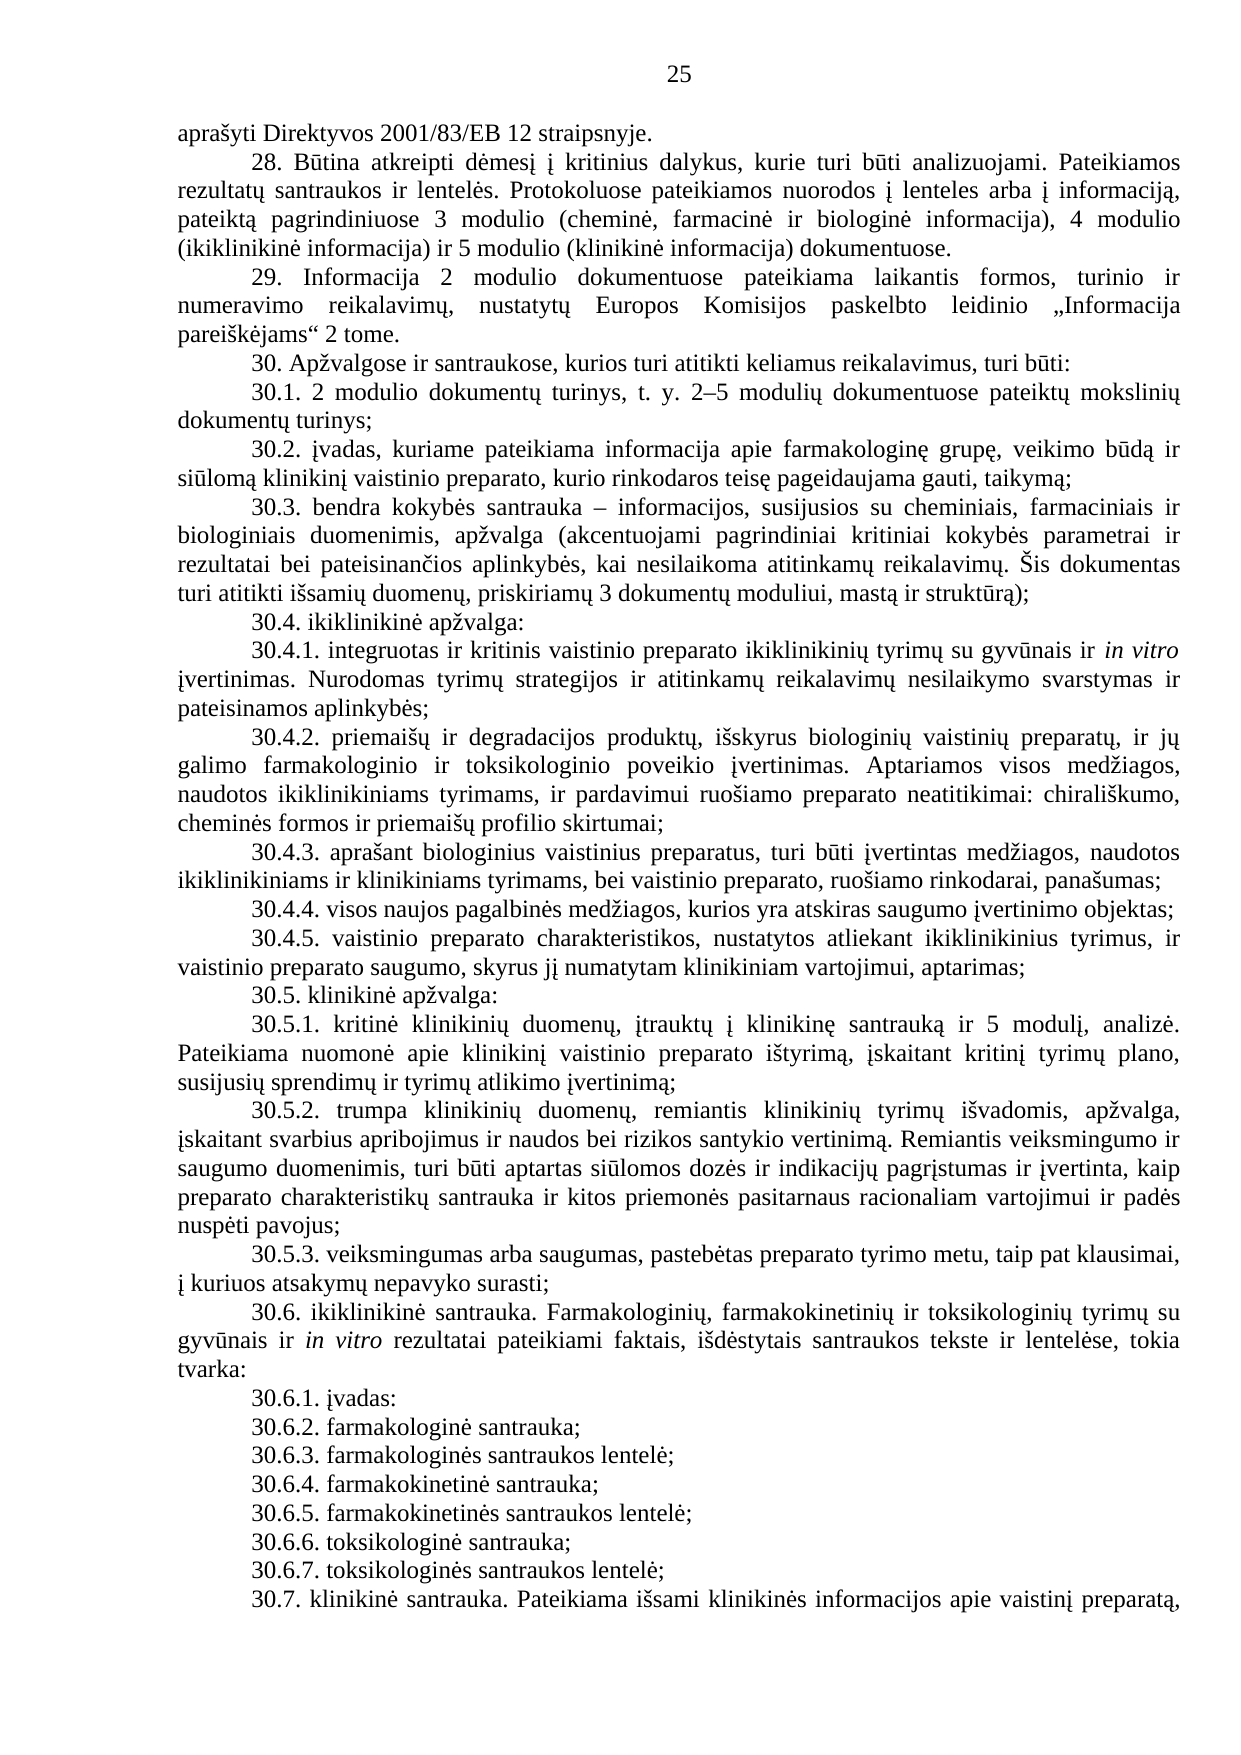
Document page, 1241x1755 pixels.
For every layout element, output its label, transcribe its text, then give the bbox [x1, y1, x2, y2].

text 30.6. ikiklinikinė santrauka. Farmakologinių, farmakokinetinių ir toksikologinių tyrimų su gyvūnais ir in vitro rezultatai pateikiami faktais, išdėstytais santraukos tekste ir lentelėse, tokia tvarka: [177, 1297, 1181, 1383]
text 30.4.4. visos naujos pagalbinės medžiagos, kurios yra atskiras saugumo įvertinimo objektas; [177, 894, 1181, 923]
text 30.4.3. aprašant biologinius vaistinius preparatus, turi būti įvertintas medžiagos, naudotos ikiklinikiniams ir klinikiniams tyrimams, bei vaistinio preparato, ruošiamo rinkodarai, panašumas; [177, 837, 1181, 894]
text 30.3. bendra kokybės santrauka – informacijos, susijusios su cheminiais, farmaciniais ir biologiniais duomenimis, apžvalga (akcentuojami pagrindiniai kritiniai kokybės parametrai ir rezultatai bei pateisinančios aplinkybės, kai nesilaikoma atitinkamų reikalavimų. Šis dokumentas turi atitikti išsamių duomenų, priskiriamų 3 dokumentų moduliui, mastą ir struktūrą); [177, 492, 1181, 607]
text 30. Apžvalgose ir santraukose, kurios turi atitikti keliamus reikalavimus, turi būti: [177, 348, 1181, 377]
text 30.4.1. integruotas ir kritinis vaistinio preparato ikiklinikinių tyrimų su gyvūnais ir in vitro įvertinimas. Nurodomas tyrimų strategijos ir atitinkamų reikalavimų nesilaikymo svarstymas ir pateisinamos aplinkybės; [177, 636, 1181, 722]
text 30.5.3. veiksmingumas arba saugumas, pastebėtas preparato tyrimo metu, taip pat klausimai, į kuriuos atsakymų nepavyko surasti; [177, 1239, 1181, 1297]
text 30.6.3. farmakologinės santraukos lentelė; [177, 1441, 1181, 1469]
text aprašyti Direktyvos 2001/83/EB 12 straipsnyje. [177, 118, 1181, 147]
text 30.2. įvadas, kuriame pateikiama informacija apie farmakologinę grupę, veikimo būdą ir siūlomą klinikinį vaistinio preparato, kurio rinkodaros teisę pageidaujama gauti, taikymą; [177, 434, 1181, 492]
text 30.4.5. vaistinio preparato charakteristikos, nustatytos atliekant ikiklinikinius tyrimus, ir vaistinio preparato saugumo, skyrus jį numatytam klinikiniam vartojimui, aptarimas; [177, 923, 1181, 981]
text 30.4.2. priemaišų ir degradacijos produktų, išskyrus biologinių vaistinių preparatų, ir jų galimo farmakologinio ir toksikologinio poveikio įvertinimas. Aptariamos visos medžiagos, naudotos ikiklinikiniams tyrimams, ir pardavimui ruošiamo preparato neatitikimai: chirališkumo, cheminės formos ir priemaišų profilio skirtumai; [177, 722, 1181, 837]
text 30.6.1. įvadas: [177, 1383, 1181, 1412]
text 30.6.6. toksikologinė santrauka; [177, 1527, 1181, 1556]
text 30.1. 2 modulio dokumentų turinys, t. y. 2–5 modulių dokumentuose pateiktų mokslinių dokumentų turinys; [177, 377, 1181, 434]
text 29. Informacija 2 modulio dokumentuose pateikiama laikantis formos, turinio ir numeravimo reikalavimų, nustatytų Europos Komisijos paskelbto leidinio „Informacija pareiškėjams“ 2 tome. [177, 262, 1181, 348]
text 30.5. klinikinė apžvalga: [177, 981, 1181, 1009]
text 30.6.5. farmakokinetinės santraukos lentelė; [177, 1498, 1181, 1527]
text 30.6.7. toksikologinės santraukos lentelė; [177, 1556, 1181, 1584]
text 30.6.4. farmakokinetinė santrauka; [177, 1469, 1181, 1498]
text 30.5.2. trumpa klinikinių duomenų, remiantis klinikinių tyrimų išvadomis, apžvalga, įskaitant svarbius apribojimus ir naudos bei rizikos santykio vertinimą. Remiantis veiksmingumo ir saugumo duomenimis, turi būti aptartas siūlomos dozės ir indikacijų pagrįstumas ir įvertinta, kaip preparato charakteristikų santrauka ir kitos priemonės pasitarnaus racionaliam vartojimui ir padės nuspėti pavojus; [177, 1096, 1181, 1239]
text 30.6.2. farmakologinė santrauka; [177, 1412, 1181, 1441]
text 30.4. ikiklinikinė apžvalga: [177, 607, 1181, 636]
text 28. Būtina atkreipti dėmesį į kritinius dalykus, kurie turi būti analizuojami. Pateikiamos rezultatų santraukos ir lentelės. Protokoluose pateikiamos nuorodos į lenteles arba į informaciją, pateiktą pagrindiniuose 3 modulio (cheminė, farmacinė ir biologinė informacija), 4 modulio (ikiklinikinė informacija) ir 5 modulio (klinikinė informacija) dokumentuose. [177, 147, 1181, 262]
text 30.5.1. kritinė klinikinių duomenų, įtrauktų į klinikinę santrauką ir 5 modulį, analizė. Pateikiama nuomonė apie klinikinį vaistinio preparato ištyrimą, įskaitant kritinį tyrimų plano, susijusių sprendimų ir tyrimų atlikimo įvertinimą; [177, 1009, 1181, 1096]
text 30.7. klinikinė santrauka. Pateikiama išsami klinikinės informacijos apie vaistinį preparatą, [177, 1584, 1181, 1613]
